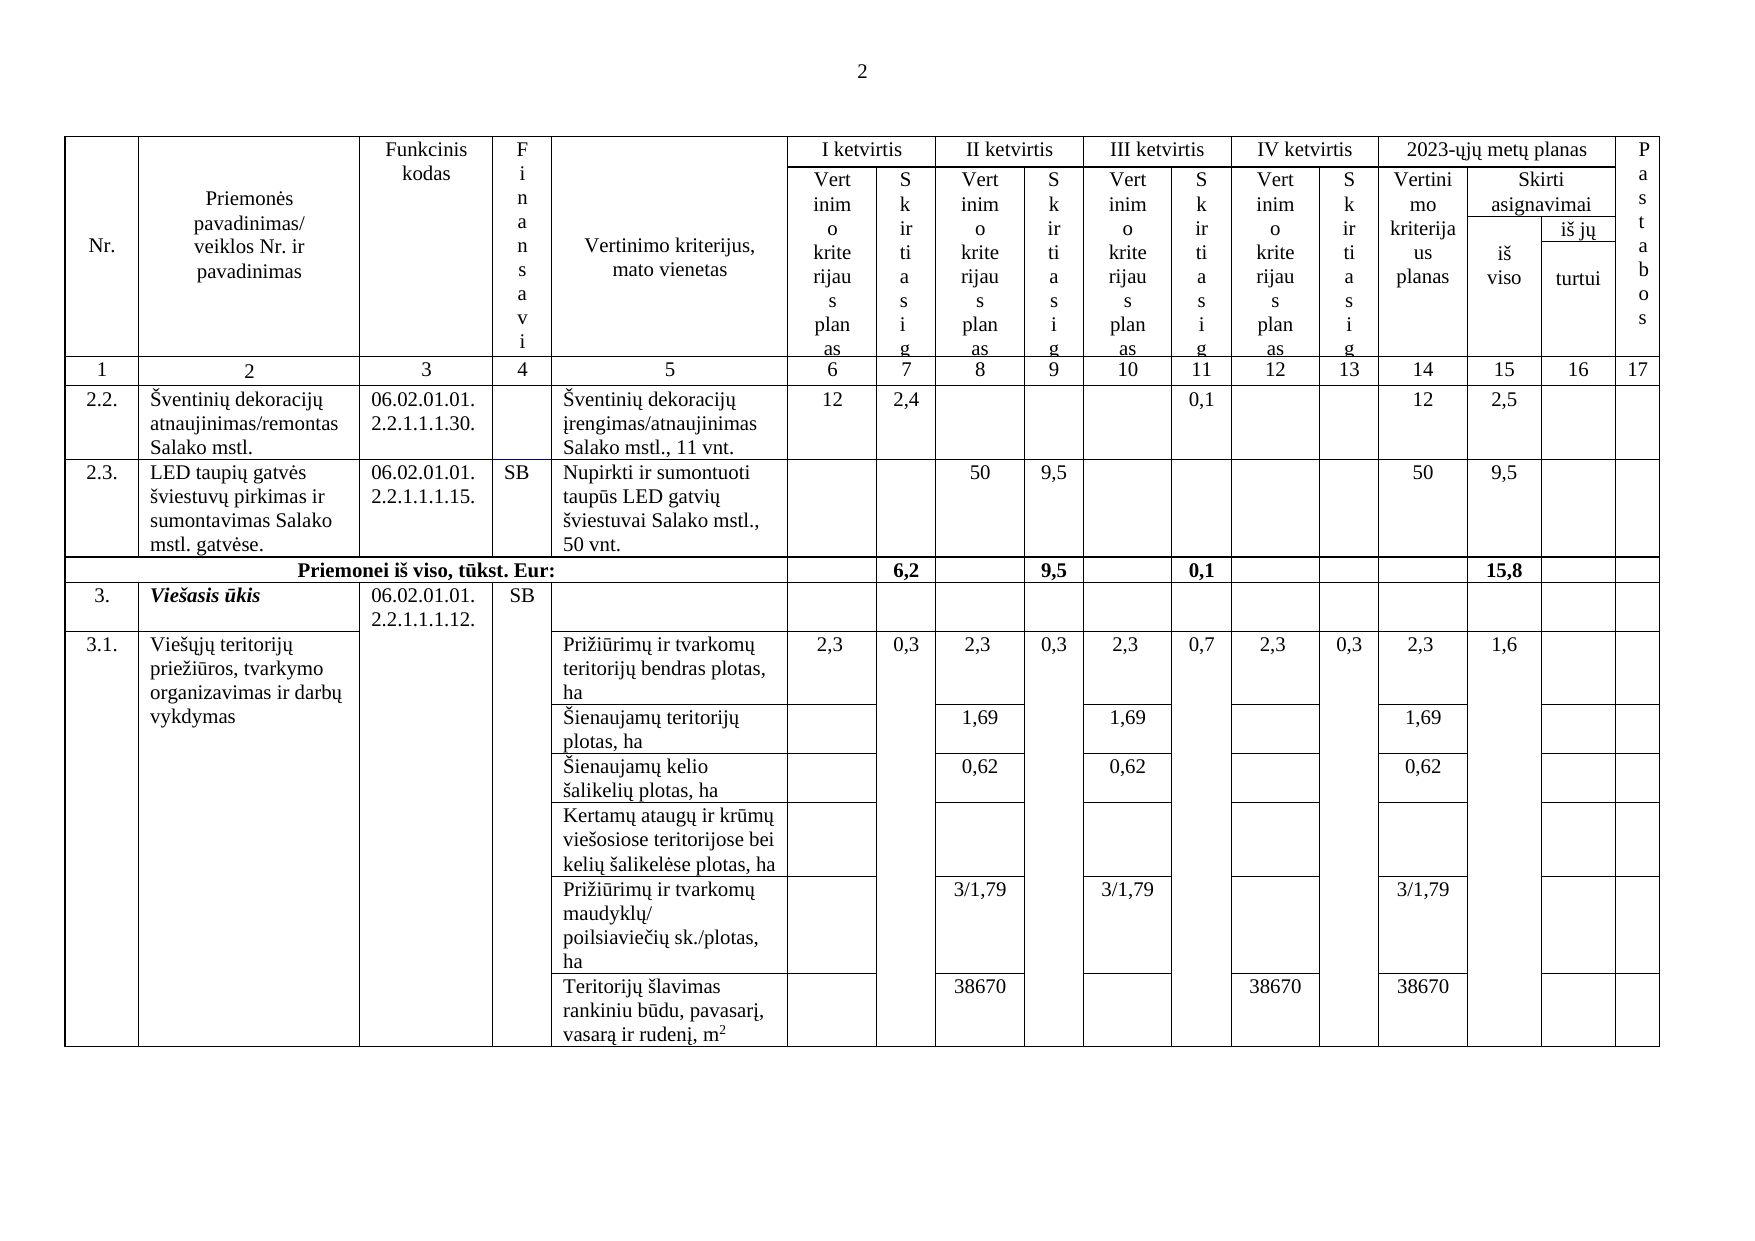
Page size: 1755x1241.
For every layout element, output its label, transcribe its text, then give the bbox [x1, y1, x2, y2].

table_cell [788, 558, 876, 582]
table_cell [1232, 386, 1319, 459]
table_cell [1084, 558, 1171, 582]
table_cell 06.02.01.01. 2.2.1.1.1.30. [360, 386, 492, 459]
table_cell 0,3 [877, 632, 935, 1046]
table_cell Prižiūrimų ir tvarkomų teritorijų bendras plotas, ha [552, 632, 787, 704]
table_cell [1232, 583, 1319, 631]
table_header IV ketvirtis [1232, 137, 1378, 166]
table_cell [1084, 386, 1171, 459]
table_cell [788, 754, 876, 802]
table_cell 3/1,79 [1084, 877, 1171, 973]
table_cell 0,1 [1172, 558, 1231, 582]
table_cell Kertamų ataugų ir krūmų viešosiose teritorijose bei kelių šalikelėse plotas, ha [552, 803, 787, 876]
table_cell 8 [936, 357, 1024, 385]
table_cell SB [493, 583, 551, 1046]
table_cell [1232, 877, 1319, 973]
table_cell [1232, 754, 1319, 802]
table_cell [1616, 974, 1659, 1046]
table_cell [1616, 558, 1659, 582]
table_cell 7 [877, 357, 935, 385]
table_cell [1542, 754, 1615, 802]
table_cell iš viso [1468, 217, 1541, 356]
table_cell 2.3. [66, 460, 138, 556]
table_cell [788, 974, 876, 1046]
table_cell 38670 [1232, 974, 1319, 1046]
table_cell [1616, 705, 1659, 753]
table_cell 3 [360, 357, 492, 385]
table_cell 6 [788, 357, 876, 385]
table_cell [1172, 460, 1231, 556]
table_header Priemonės pavadinimas/ veiklos Nr. ir pavadinimas [139, 137, 359, 356]
table_cell 1,6 [1468, 632, 1541, 1046]
table_cell [1616, 754, 1659, 802]
table_cell [788, 877, 876, 973]
table_header Vertinimo kriterijus, mato vienetas [552, 137, 787, 356]
table_header Nr. [66, 137, 138, 356]
table_cell [788, 583, 876, 631]
table_cell 2,4 [877, 386, 935, 459]
table_cell 1,69 [1379, 705, 1467, 753]
table_cell Vertinimo kriterijaus planas [1084, 168, 1171, 356]
table_cell [1084, 803, 1171, 876]
table_cell 14 [1379, 357, 1467, 385]
table_cell [1379, 803, 1467, 876]
table_header Finansavimo šaltiniai [493, 137, 551, 356]
table_cell Vertinimo kriterijaus planas [1232, 168, 1319, 356]
table_cell 3/1,79 [1379, 877, 1467, 973]
table_cell [552, 583, 787, 631]
table_cell Šienaujamų kelio šalikelių plotas, ha [552, 754, 787, 802]
table_cell 12 [1379, 386, 1467, 459]
table_cell 50 [936, 460, 1024, 556]
table_cell Vertinimo kriterijaus planas [788, 168, 876, 356]
table_cell 0,1 [1172, 386, 1231, 459]
table_cell 2,3 [1084, 632, 1171, 704]
table_cell 3.1. [66, 632, 138, 1046]
table_cell 2,3 [1379, 632, 1467, 704]
table_cell [936, 803, 1024, 876]
table_cell [788, 705, 876, 753]
table_cell [1320, 558, 1378, 582]
table_cell [1542, 558, 1615, 582]
table_cell [1616, 632, 1659, 704]
table_cell 2,3 [936, 632, 1024, 704]
table_cell Šventinių dekoracijų įrengimas/atnaujinimas Salako mstl., 11 vnt. [552, 386, 787, 459]
table_cell 9,5 [1025, 558, 1083, 582]
table_cell Priemonei iš viso, tūkst. Eur: [66, 558, 787, 582]
table_cell 1,69 [1084, 705, 1171, 753]
table_header Funkcinis kodas [360, 137, 492, 356]
table_cell Vertinimo kriterijaus planas [1379, 168, 1467, 356]
table_cell [877, 460, 935, 556]
table_cell [1542, 803, 1615, 876]
table_cell SB [493, 460, 551, 556]
table_cell 1,69 [936, 705, 1024, 753]
table_cell [1542, 583, 1615, 631]
table_cell [1468, 583, 1541, 631]
table_cell 4 [493, 357, 551, 385]
table_cell [1616, 877, 1659, 973]
table_cell Šventinių dekoracijų atnaujinimas/remontas Salako mstl. [139, 386, 359, 459]
table_cell [1542, 386, 1615, 459]
table_cell 3/1,79 [936, 877, 1024, 973]
table_cell 13 [1320, 357, 1378, 385]
table_cell LED taupių gatvės šviestuvų pirkimas ir sumontavimas Salako mstl. gatvėse. [139, 460, 359, 556]
table_cell [1616, 583, 1659, 631]
table_cell Skirti asignavimai [1320, 168, 1378, 356]
table_cell [1542, 460, 1615, 556]
table_cell [1542, 705, 1615, 753]
table_cell 5 [552, 357, 787, 385]
table_cell [1232, 705, 1319, 753]
table_cell 0,62 [936, 754, 1024, 802]
table_cell Viešasis ūkis [139, 583, 359, 631]
table_cell 2,3 [788, 632, 876, 704]
table_cell 11 [1172, 357, 1231, 385]
table_cell Skirti asignavimai [1025, 168, 1083, 356]
table_cell Skirti asignavimai [1468, 168, 1615, 216]
table_cell [1320, 386, 1378, 459]
table_cell 0,62 [1084, 754, 1171, 802]
table_cell Vertinimo kriterijaus planas [936, 168, 1024, 356]
table_cell 0,7 [1172, 632, 1231, 1046]
table_cell 06.02.01.01. 2.2.1.1.1.15. [360, 460, 492, 556]
table_cell 2.2. [66, 386, 138, 459]
table_header Pastabos [1616, 137, 1659, 356]
table_cell [1084, 583, 1171, 631]
table_cell 3. [66, 583, 138, 631]
table_cell [1084, 974, 1171, 1046]
table_cell [493, 386, 551, 459]
table_cell [1232, 460, 1319, 556]
table_cell [936, 583, 1024, 631]
table_cell [1025, 583, 1083, 631]
table_cell [1232, 803, 1319, 876]
table_cell [1084, 460, 1171, 556]
table_cell [877, 583, 935, 631]
table_cell 15 [1468, 357, 1541, 385]
table_cell [1320, 460, 1378, 556]
table_cell Teritorijų šlavimas rankiniu būdu, pavasarį, vasarą ir rudenį, m2 [552, 974, 787, 1046]
table_cell 0,3 [1320, 632, 1378, 1046]
table_cell Skirti asignavimai [1172, 168, 1231, 356]
table_cell [1379, 558, 1467, 582]
table_cell [936, 558, 1024, 582]
table_cell 6,2 [877, 558, 935, 582]
table_cell 15,8 [1468, 558, 1541, 582]
table_cell 2 [139, 357, 359, 385]
table_cell [788, 460, 876, 556]
table_header I ketvirtis [788, 137, 935, 166]
table_cell [1616, 386, 1659, 459]
table_cell [1542, 632, 1615, 704]
table_cell 2,5 [1468, 386, 1541, 459]
table_cell 10 [1084, 357, 1171, 385]
table_cell [1025, 386, 1083, 459]
table_cell [1232, 558, 1319, 582]
table_cell 12 [1232, 357, 1319, 385]
table_cell Šienaujamų teritorijų plotas, ha [552, 705, 787, 753]
table_cell Skirti asignavimai [877, 168, 935, 356]
table_cell 17 [1616, 357, 1659, 385]
table_cell 9,5 [1025, 460, 1083, 556]
table_cell 0,3 [1025, 632, 1083, 1046]
table_cell Viešųjų teritorijų priežiūros, tvarkymo organizavimas ir darbų vykdymas [139, 632, 359, 1046]
table_cell [1616, 460, 1659, 556]
table_cell turtui [1542, 242, 1615, 356]
table_header II ketvirtis [936, 137, 1083, 166]
table_cell [936, 386, 1024, 459]
table_cell 2,3 [1232, 632, 1319, 704]
table_cell iš jų [1542, 217, 1615, 241]
table_cell [1542, 877, 1615, 973]
table_header 2023-ųjų metų planas [1379, 137, 1615, 166]
table_cell [1616, 803, 1659, 876]
table_cell 9 [1025, 357, 1083, 385]
table_cell 06.02.01.01. 2.2.1.1.1.12. [360, 583, 492, 1046]
table_cell 38670 [1379, 974, 1467, 1046]
table_cell 9,5 [1468, 460, 1541, 556]
table_cell 1 [66, 357, 138, 385]
table_cell Prižiūrimų ir tvarkomų maudyklų/ poilsiaviečių sk./plotas, ha [552, 877, 787, 973]
table_cell [1379, 583, 1467, 631]
table_cell 50 [1379, 460, 1467, 556]
table_cell [788, 803, 876, 876]
table_cell 38670 [936, 974, 1024, 1046]
table_header III ketvirtis [1084, 137, 1231, 166]
table_cell 16 [1542, 357, 1615, 385]
table_cell [1542, 974, 1615, 1046]
table_cell 12 [788, 386, 876, 459]
table_cell Nupirkti ir sumontuoti taupūs LED gatvių šviestuvai Salako mstl., 50 vnt. [552, 460, 787, 556]
table_cell [1320, 583, 1378, 631]
table_cell [1172, 583, 1231, 631]
table_cell 0,62 [1379, 754, 1467, 802]
